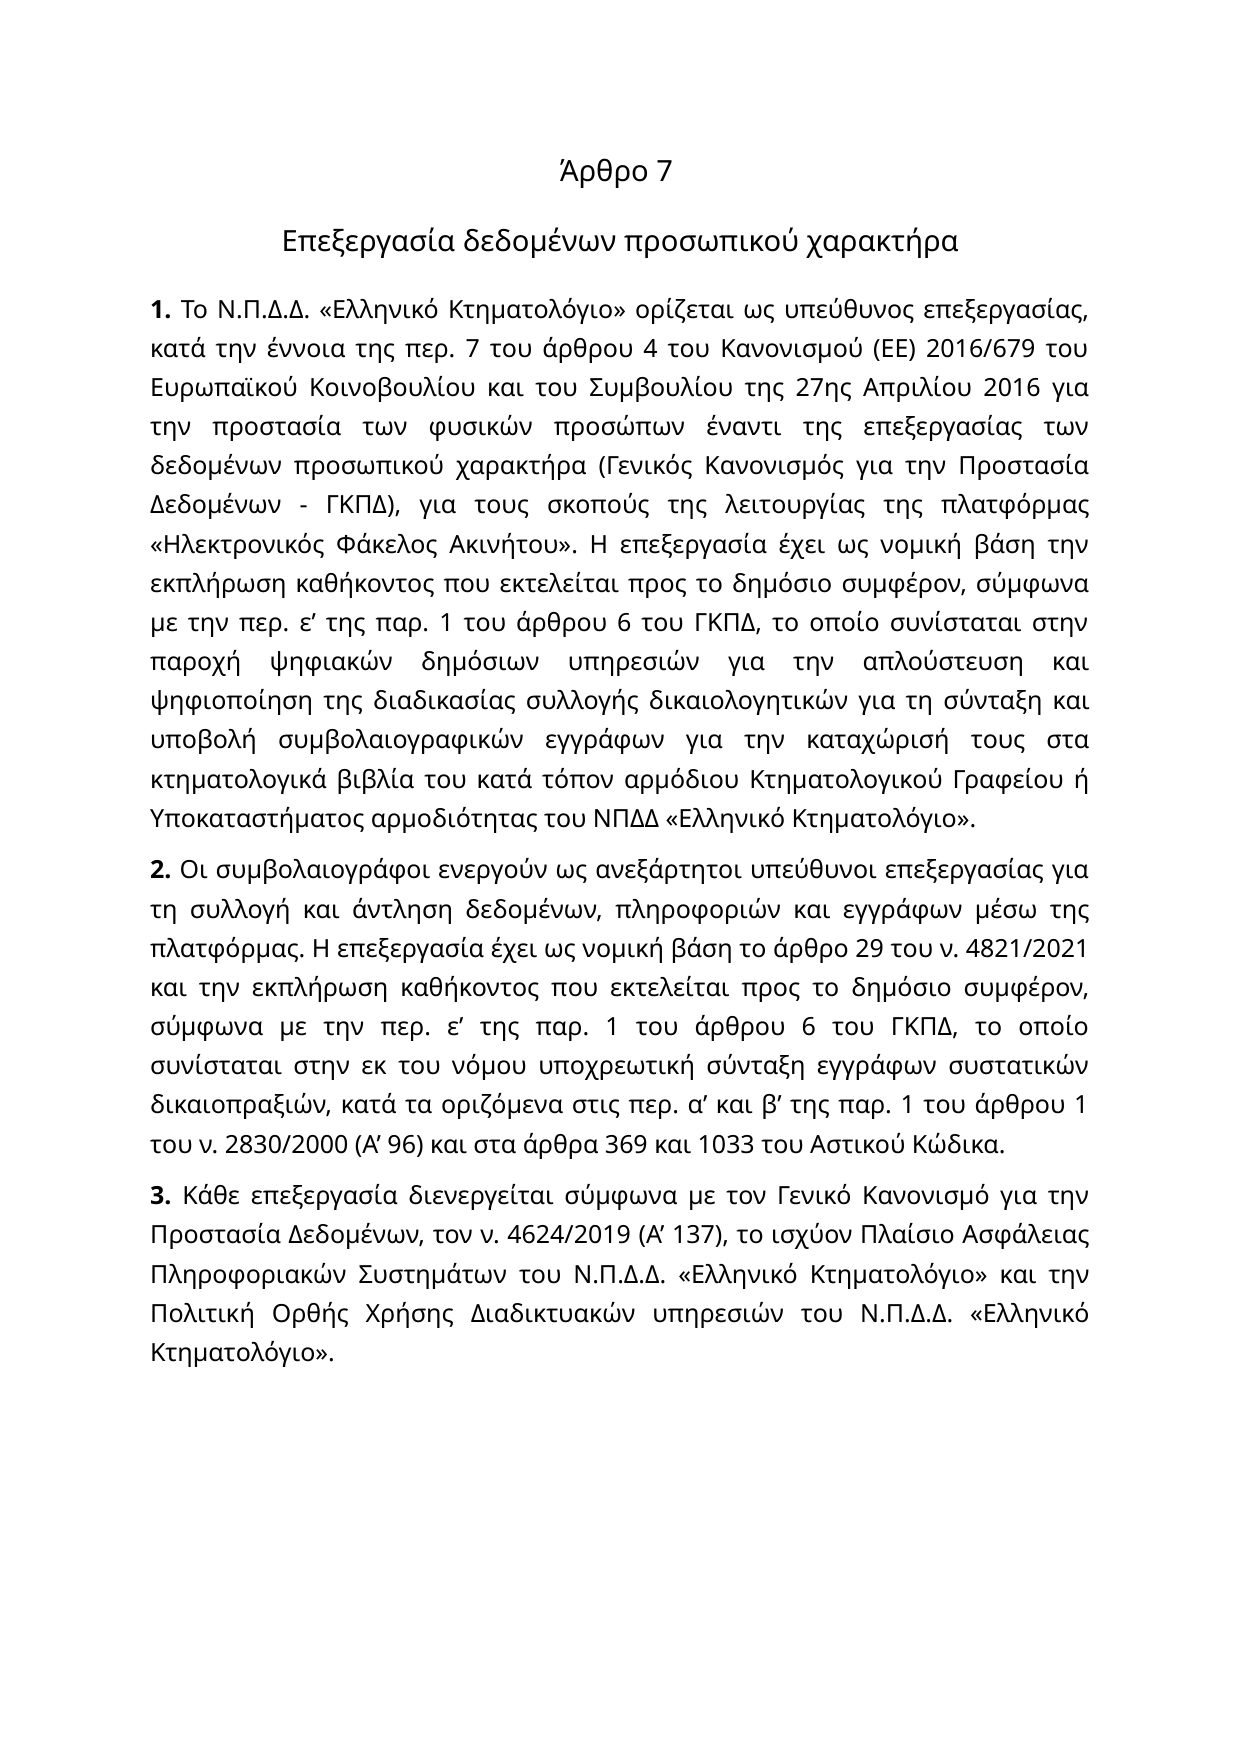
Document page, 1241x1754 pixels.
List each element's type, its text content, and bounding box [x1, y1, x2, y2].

subtitle Επεξεργασία δεδομένων προσωπικού χαρακτήρα [150, 221, 1090, 260]
text 1. Το Ν.Π.Δ.Δ. «Ελληνικό Κτηματολόγιο» ορίζεται ως υπεύθυνος επεξεργασίας, κατά την έννοια της περ. 7 του άρθρου 4 του Κανονισμού (ΕΕ) 2016/679 του Ευρωπαϊκού Κοινοβουλίου και του Συμβουλίου της 27ης Απριλίου 2016 για την προστασία των φυσικών προσώπων έναντι της επεξεργασίας των δεδομένων προσωπικού χαρακτήρα (Γενικός Κανονισμός για την Προστασία Δεδομένων - ΓΚΠΔ), για τους σκοπούς της λειτουργίας της πλατφόρμας «Ηλεκτρονικός Φάκελος Ακινήτου». Η επεξεργασία έχει ως νομική βάση την εκπλήρωση καθήκοντος που εκτελείται προς το δημόσιο συμφέρον, σύμφωνα με την περ. ε’ της παρ. 1 του άρθρου 6 του ΓΚΠΔ, το οποίο συνίσταται στην παροχή ψηφιακών δημόσιων υπηρεσιών για την απλούστευση και ψηφιοποίηση της διαδικασίας συλλογής δικαιολογητικών για τη σύνταξη και υποβολή συμβολαιογραφικών εγγράφων για την καταχώρισή τους στα κτηματολογικά βιβλία του κατά τόπον αρμόδιου Κτηματολογικού Γραφείου ή Υποκαταστήματος αρμοδιότητας του ΝΠΔΔ «Ελληνικό Κτηματολόγιο». [150, 291, 1090, 834]
text 2. Οι συμβολαιογράφοι ενεργούν ως ανεξάρτητοι υπεύθυνοι επεξεργασίας για τη συλλογή και άντληση δεδομένων, πληροφοριών και εγγράφων μέσω της πλατφόρμας. Η επεξεργασία έχει ως νομική βάση το άρθρο 29 του ν. 4821/2021 και την εκπλήρωση καθήκοντος που εκτελείται προς το δημόσιο συμφέρον, σύμφωνα με την περ. ε’ της παρ. 1 του άρθρου 6 του ΓΚΠΔ, το οποίο συνίσταται στην εκ του νόμου υποχρεωτική σύνταξη εγγράφων συστατικών δικαιοπραξιών, κατά τα οριζόμενα στις περ. α’ και β’ της παρ. 1 του άρθρου 1 του ν. 2830/2000 (Α’ 96) και στα άρθρα 369 και 1033 του Αστικού Κώδικα. [150, 852, 1090, 1160]
subtitle Άρθρο 7 [150, 150, 1090, 190]
text 3. Κάθε επεξεργασία διενεργείται σύμφωνα με τον Γενικό Κανονισμό για την Προστασία Δεδομένων, τον ν. 4624/2019 (Α’ 137), το ισχύον Πλαίσιο Ασφάλειας Πληροφοριακών Συστημάτων του Ν.Π.Δ.Δ. «Ελληνικό Κτηματολόγιο» και την Πολιτική Ορθής Χρήσης Διαδικτυακών υπηρεσιών του Ν.Π.Δ.Δ. «Ελληνικό Κτηματολόγιο». [150, 1178, 1090, 1369]
